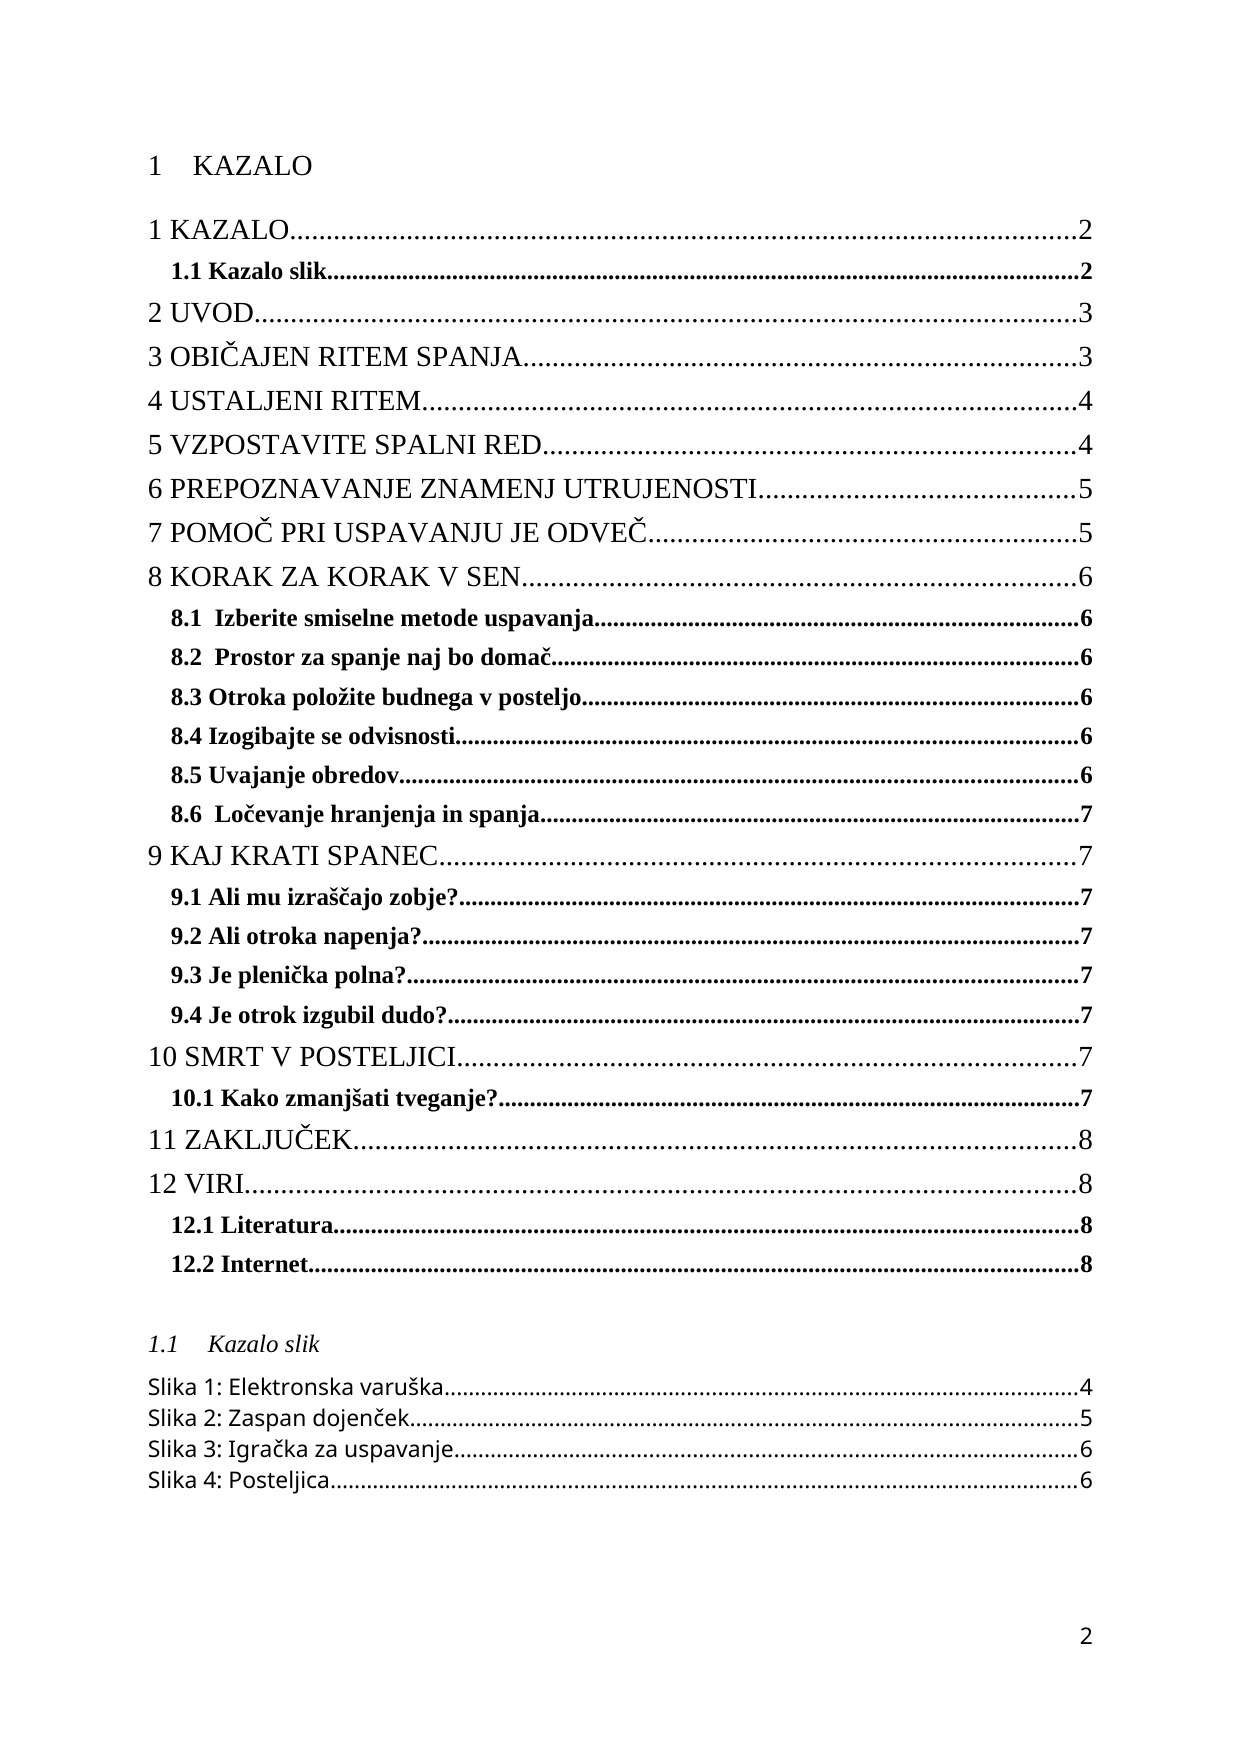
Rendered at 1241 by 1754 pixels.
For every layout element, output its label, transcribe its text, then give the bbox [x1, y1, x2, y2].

text 4 USTALJENI RITEM 4 [148, 383, 1093, 417]
text 11 ZAKLJUČEK 8 [148, 1122, 1093, 1156]
text 8.3 Otroka položite budnega v posteljo 6 [171, 682, 1093, 710]
text 1.1 Kazalo slik 2 [171, 256, 1093, 285]
text 12.1 Literatura 8 [171, 1210, 1093, 1239]
text 1 KAZALO 2 [148, 212, 1093, 246]
text 8.6 Ločevanje hranjenja in spanja 7 [171, 799, 1093, 828]
text 8 KORAK ZA KORAK V SEN 6 [148, 559, 1093, 593]
text 9 KAJ KRATI SPANEC 7 [148, 838, 1093, 872]
text 5 VZpostavite spalni red 4 [148, 427, 1093, 461]
text 10.1 Kako zmanjšati tveganje? 7 [171, 1083, 1093, 1112]
subtitle KAZALO [148, 148, 1093, 181]
text 2 UVOD 3 [148, 296, 1093, 329]
text 3 OBIČAJEN RITEM SPANJA 3 [148, 339, 1093, 373]
text 8.2 Prostor za spanje naj bo domač 6 [171, 642, 1093, 671]
text 12.2 Internet 8 [171, 1249, 1093, 1278]
text Slika 3: Igračka za uspavanje 6 [148, 1433, 1093, 1464]
text Slika 4: Posteljica 6 [148, 1464, 1093, 1496]
subtitle Kazalo slik [148, 1329, 1093, 1358]
text 9.4 Je otrok izgubil dudo? 7 [171, 1000, 1093, 1028]
text 12 VIRI 8 [148, 1166, 1093, 1199]
text Slika 2: Zaspan dojenček 5 [148, 1402, 1093, 1433]
text 9.1 Ali mu izraščajo zobje? 7 [171, 882, 1093, 911]
text Slika 1: Elektronska varuška 4 [148, 1371, 1093, 1402]
text 8.5 Uvajanje obredov 6 [171, 760, 1093, 789]
text 7 POMOČ PRI USPAVANJU JE ODVEČ 5 [148, 515, 1093, 549]
text 9.2 Ali otroka napenja? 7 [171, 921, 1093, 950]
text 8.4 Izogibajte se odvisnosti 6 [171, 721, 1093, 749]
text 9.3 Je plenička polna? 7 [171, 961, 1093, 989]
text 10 SMRT V POSTELJICI 7 [148, 1039, 1093, 1072]
text 8.1 Izberite smiselne metode uspavanja 6 [171, 603, 1093, 632]
text 6 PREPOZNAVANJE ZNAMENJ UTRUJENOSTI 5 [148, 471, 1093, 505]
